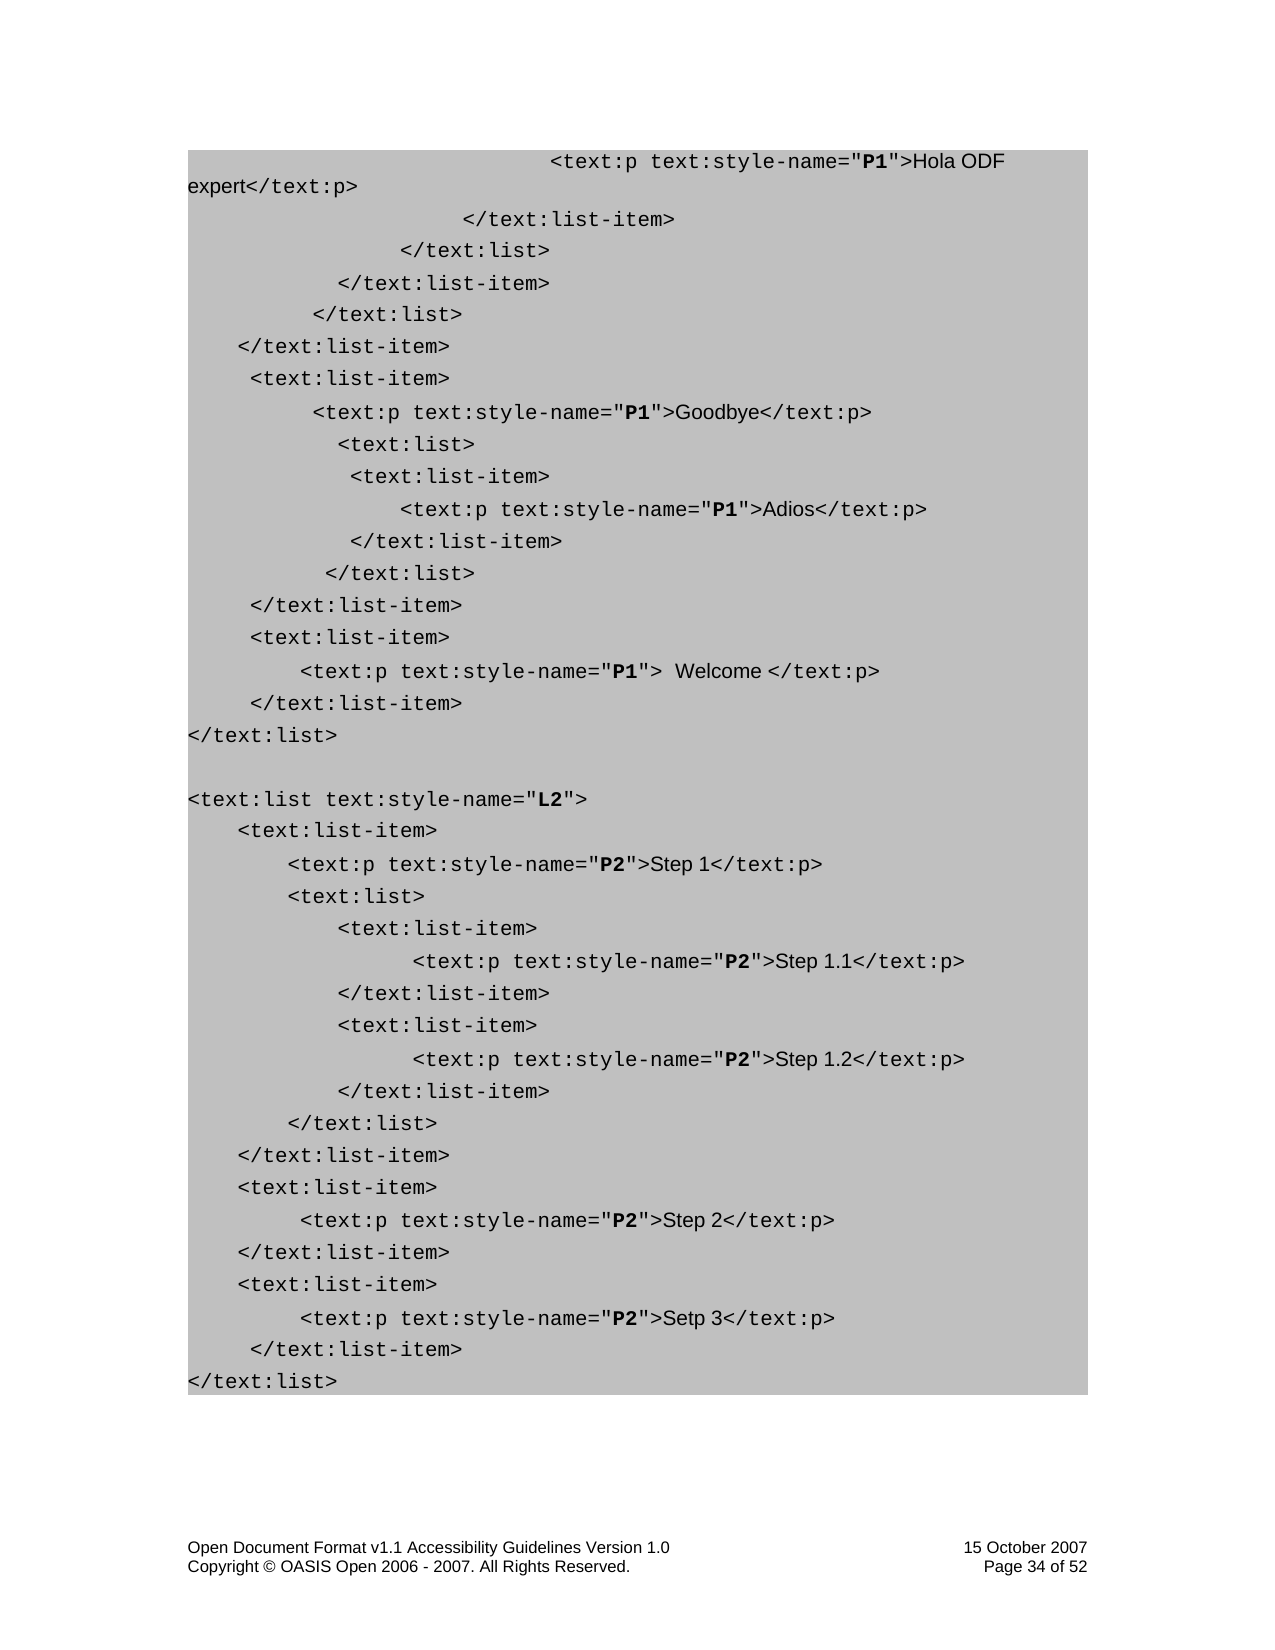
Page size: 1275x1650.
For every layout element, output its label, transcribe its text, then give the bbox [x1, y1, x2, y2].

text <text:list-item> [187, 1274, 1088, 1298]
text <text:p text:style-name="P2">Step 1.2</text:p> [187, 1047, 1088, 1072]
text </text:list> [187, 241, 1088, 264]
text <text:p text:style-name="P2">Step 2</text:p> [187, 1209, 1088, 1234]
text <text:p text:style-name="P1">Adios</text:p> [187, 498, 1088, 523]
text </text:list> [187, 1113, 1088, 1136]
text <text:p text:style-name="P1">Goodbye</text:p> [187, 400, 1088, 426]
text </text:list> [187, 1371, 1088, 1395]
text </text:list-item> [187, 272, 1088, 296]
text <text:list-item> [187, 918, 1088, 942]
text <text:p text:style-name="P2">Step 1</text:p> [187, 852, 1088, 878]
text </text:list-item> [187, 1081, 1088, 1104]
text <text:list-item> [187, 466, 1088, 489]
text </text:list> [187, 724, 1088, 748]
text </text:list> [187, 563, 1088, 587]
text <text:list text:style-name="L2"> [187, 788, 1088, 812]
text </text:list-item> [187, 693, 1088, 716]
text <text:p text:style-name="P2">Setp 3</text:p> [187, 1306, 1088, 1331]
text </text:list-item> [187, 1339, 1088, 1363]
text </text:list-item> [187, 1242, 1088, 1266]
text </text:list-item> [187, 1145, 1088, 1168]
text <text:p text:style-name="P1"> Welcome </text:p> [187, 659, 1088, 684]
text <text:list-item> [187, 1177, 1088, 1200]
text <text:list> [187, 434, 1088, 457]
text </text:list> [187, 304, 1088, 328]
text </text:list-item> [187, 208, 1088, 232]
text </text:list-item> [187, 531, 1088, 555]
text </text:list-item> [187, 336, 1088, 360]
text </text:list-item> [187, 983, 1088, 1007]
text <text:p text:style-name="P1">Hola ODF expert</text:p> [187, 150, 1088, 200]
text <text:p text:style-name="P2">Step 1.1</text:p> [187, 950, 1088, 975]
text <text:list-item> [187, 821, 1088, 844]
text </text:list-item> [187, 595, 1088, 619]
text <text:list-item> [187, 368, 1088, 392]
text <text:list-item> [187, 1015, 1088, 1039]
text <text:list> [187, 886, 1088, 909]
text <text:list-item> [187, 627, 1088, 651]
